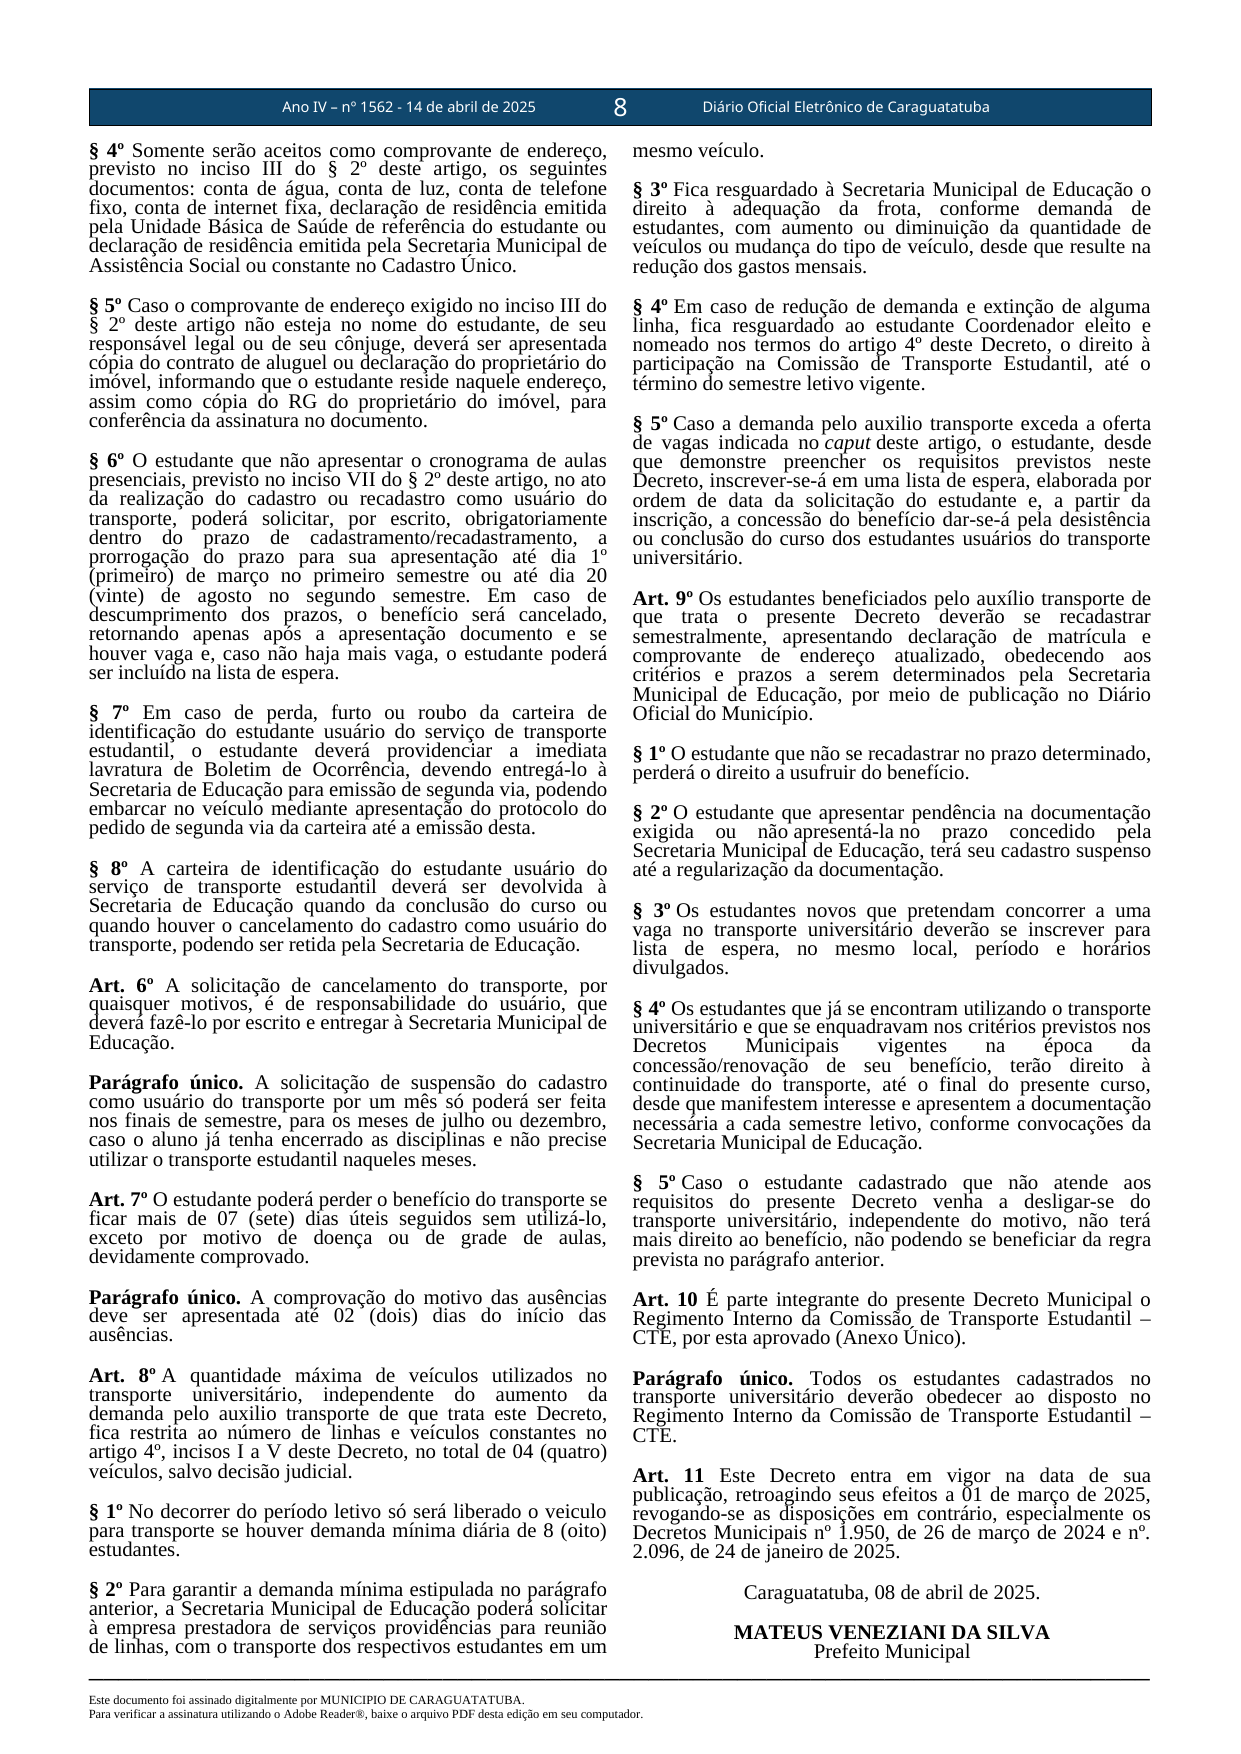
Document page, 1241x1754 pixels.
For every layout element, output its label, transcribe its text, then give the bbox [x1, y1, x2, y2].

text Art. 11 Este Decreto entra em vigor na data de sua publicação, retroagindo seus efeitos a 01 de março de 2025, revogando-se as disposições em contrário, especialmente os Decretos Municipais nº 1.950, de 26 de março de 2024 e nº. 2.096, de 24 de janeiro de 2025. [632, 1467, 1152, 1563]
text Art. 9º Os estudantes beneficiados pelo auxílio transporte de que trata o presente Decreto deverão se recadastrar semestralmente, apresentando declaração de matrícula e comprovante de endereço atualizado, obedecendo aos critérios e prazos a serem determinados pela Secretaria Municipal de Educação, por meio de publicação no Diário Oficial do Município. [632, 590, 1152, 725]
text Parágrafo único. A comprovação do motivo das ausências deve ser apresentada até 02 (dois) dias do início das ausências. [88, 1289, 608, 1346]
text Art. 6º A solicitação de cancelamento do transporte, por quaisquer motivos, é de responsabilidade do usuário, que deverá fazê-lo por escrito e entregar à Secretaria Municipal de Educação. [88, 977, 608, 1054]
text § 7º Em caso de perda, furto ou roubo da carteira de identificação do estudante usuário do serviço de transporte estudantil, o estudante deverá providenciar a imediata lavratura de Boletim de Ocorrência, devendo entregá-lo à Secretaria de Educação para emissão de segunda via, podendo embarcar no veículo mediante apresentação do protocolo do pedido de segunda via da carteira até a emissão desta. [88, 704, 608, 839]
text Art. 10 É parte integrante do presente Decreto Municipal o Regimento Interno da Comissão de Transporte Estudantil – CTE, por esta aprovado (Anexo Único). [632, 1291, 1152, 1349]
text Caraguatatuba, 08 de abril de 2025. [632, 1584, 1152, 1603]
text § 1º O estudante que não se recadastrar no prazo determinado, perderá o direito a usufruir do benefício. [632, 745, 1152, 784]
text § 3º Fica resguardado à Secretaria Municipal de Educação o direito à adequação da frota, conforme demanda de estudantes, com aumento ou diminuição da quantidade de veículos ou mudança do tipo de veículo, desde que resulte na redução dos gastos mensais. [632, 182, 1152, 278]
text Prefeito Municipal [632, 1643, 1152, 1662]
text § 5º Caso o estudante cadastrado que não atende aos requisitos do presente Decreto venha a desligar-se do transporte universitário, independente do motivo, não terá mais direito ao benefício, não podendo se beneficiar da regra prevista no parágrafo anterior. [632, 1174, 1152, 1271]
text Parágrafo único. Todos os estudantes cadastrados no transporte universitário deverão obedecer ao disposto no Regimento Interno da Comissão de Transporte Estudantil – CTE. [632, 1369, 1152, 1447]
text mesmo veículo. [632, 142, 1152, 161]
text § 2º O estudante que apresentar pendência na documentação exigida ou não apresentá-la no prazo concedido pela Secretaria Municipal de Educação, terá seu cadastro suspenso até a regularização da documentação. [632, 804, 1152, 881]
text § 2º Para garantir a demanda mínima estipulada no parágrafo anterior, a Secretaria Municipal de Educação poderá solicitar à empresa prestadora de serviços providências para reunião de linhas, com o transporte dos respectivos estudantes em um [88, 1582, 608, 1658]
text § 6º O estudante que não apresentar o cronograma de aulas presenciais, previsto no inciso VII do § 2º deste artigo, no ato da realização do cadastro ou recadastro como usuário do transporte, poderá solicitar, por escrito, obrigatoriamente dentro do prazo de cadastramento/recadastramento, a prorrogação do prazo para sua apresentação até dia 1º (primeiro) de março no primeiro semestre ou até dia 20 (vinte) de agosto no segundo semestre. Em caso de descumprimento dos prazos, o benefício será cancelado, retornando apenas após a apresentação documento e se houver vaga e, caso não haja mais vaga, o estudante poderá ser incluído na lista de espera. [88, 453, 608, 684]
text Art. 7º O estudante poderá perder o benefício do transporte se ficar mais de 07 (sete) dias úteis seguidos sem utilizá-lo, exceto por motivo de doença ou de grade de aulas, devidamente comprovado. [88, 1191, 608, 1268]
text § 4º Os estudantes que já se encontram utilizando o transporte universitário e que se enquadravam nos critérios previstos nos Decretos Municipais vigentes na época da concessão/renovação de seu benefício, terão direito à continuidade do transporte, até o final do presente curso, desde que manifestem interesse e apresentem a documentação necessária a cada semestre letivo, conforme convocações da Secretaria Municipal de Educação. [632, 1000, 1152, 1154]
text § 4º Somente serão aceitos como comprovante de endereço, previsto no inciso III do § 2º deste artigo, os seguintes documentos: conta de água, conta de luz, conta de telefone fixo, conta de internet fixa, declaração de residência emitida pela Unidade Básica de Saúde de referência do estudante ou declaração de residência emitida pela Secretaria Municipal de Assistência Social ou constante no Cadastro Único. [88, 142, 608, 277]
text § 5º Caso o comprovante de endereço exigido no inciso III do § 2º deste artigo não esteja no nome do estudante, de seu responsável legal ou de seu cônjuge, deverá ser apresentada cópia do contrato de aluguel ou declaração do proprietário do imóvel, informando que o estudante reside naquele endereço, assim como cópia do RG do proprietário do imóvel, para conferência da assinatura no documento. [88, 297, 608, 432]
text § 3º Os estudantes novos que pretendam concorrer a uma vaga no transporte universitário deverão se inscrever para lista de espera, no mesmo local, período e horários divulgados. [632, 902, 1152, 979]
text § 4º Em caso de redução de demanda e extinção de alguma linha, fica resguardado ao estudante Coordenador eleito e nomeado nos termos do artigo 4º deste Decreto, o direito à participação na Comissão de Transporte Estudantil, até o término do semestre letivo vigente. [632, 298, 1152, 395]
text § 1º No decorrer do período letivo só será liberado o veiculo para transporte se houver demanda mínima diária de 8 (oito) estudantes. [88, 1503, 608, 1561]
text § 5º Caso a demanda pelo auxilio transporte exceda a oferta de vagas indicada no caput deste artigo, o estudante, desde que demonstre preencher os requisitos previstos neste Decreto, inscrever-se-á em uma lista de espera, elaborada por ordem de data da solicitação do estudante e, a partir da inscrição, a concessão do benefício dar-se-á pela desistência ou conclusão do curso dos estudantes usuários do transporte universitário. [632, 415, 1152, 569]
text § 8º A carteira de identificação do estudante usuário do serviço de transporte estudantil deverá ser devolvida à Secretaria de Educação quando da conclusão do curso ou quando houver o cancelamento do cadastro como usuário do transporte, podendo ser retida pela Secretaria de Educação. [88, 860, 608, 956]
text Parágrafo único. A solicitação de suspensão do cadastro como usuário do transporte por um mês só poderá ser feita nos finais de semestre, para os meses de julho ou dezembro, caso o aluno já tenha encerrado as disciplinas e não precise utilizar o transporte estudantil naqueles meses. [88, 1074, 608, 1171]
text Art. 8º A quantidade máxima de veículos utilizados no transporte universitário, independente do aumento da demanda pelo auxilio transporte de que trata este Decreto, fica restrita ao número de linhas e veículos constantes no artigo 4º, incisos I a V deste Decreto, no total de 04 (quatro) veículos, salvo decisão judicial. [88, 1367, 608, 1483]
text MATEUS VENEZIANI DA SILVA [632, 1624, 1152, 1643]
